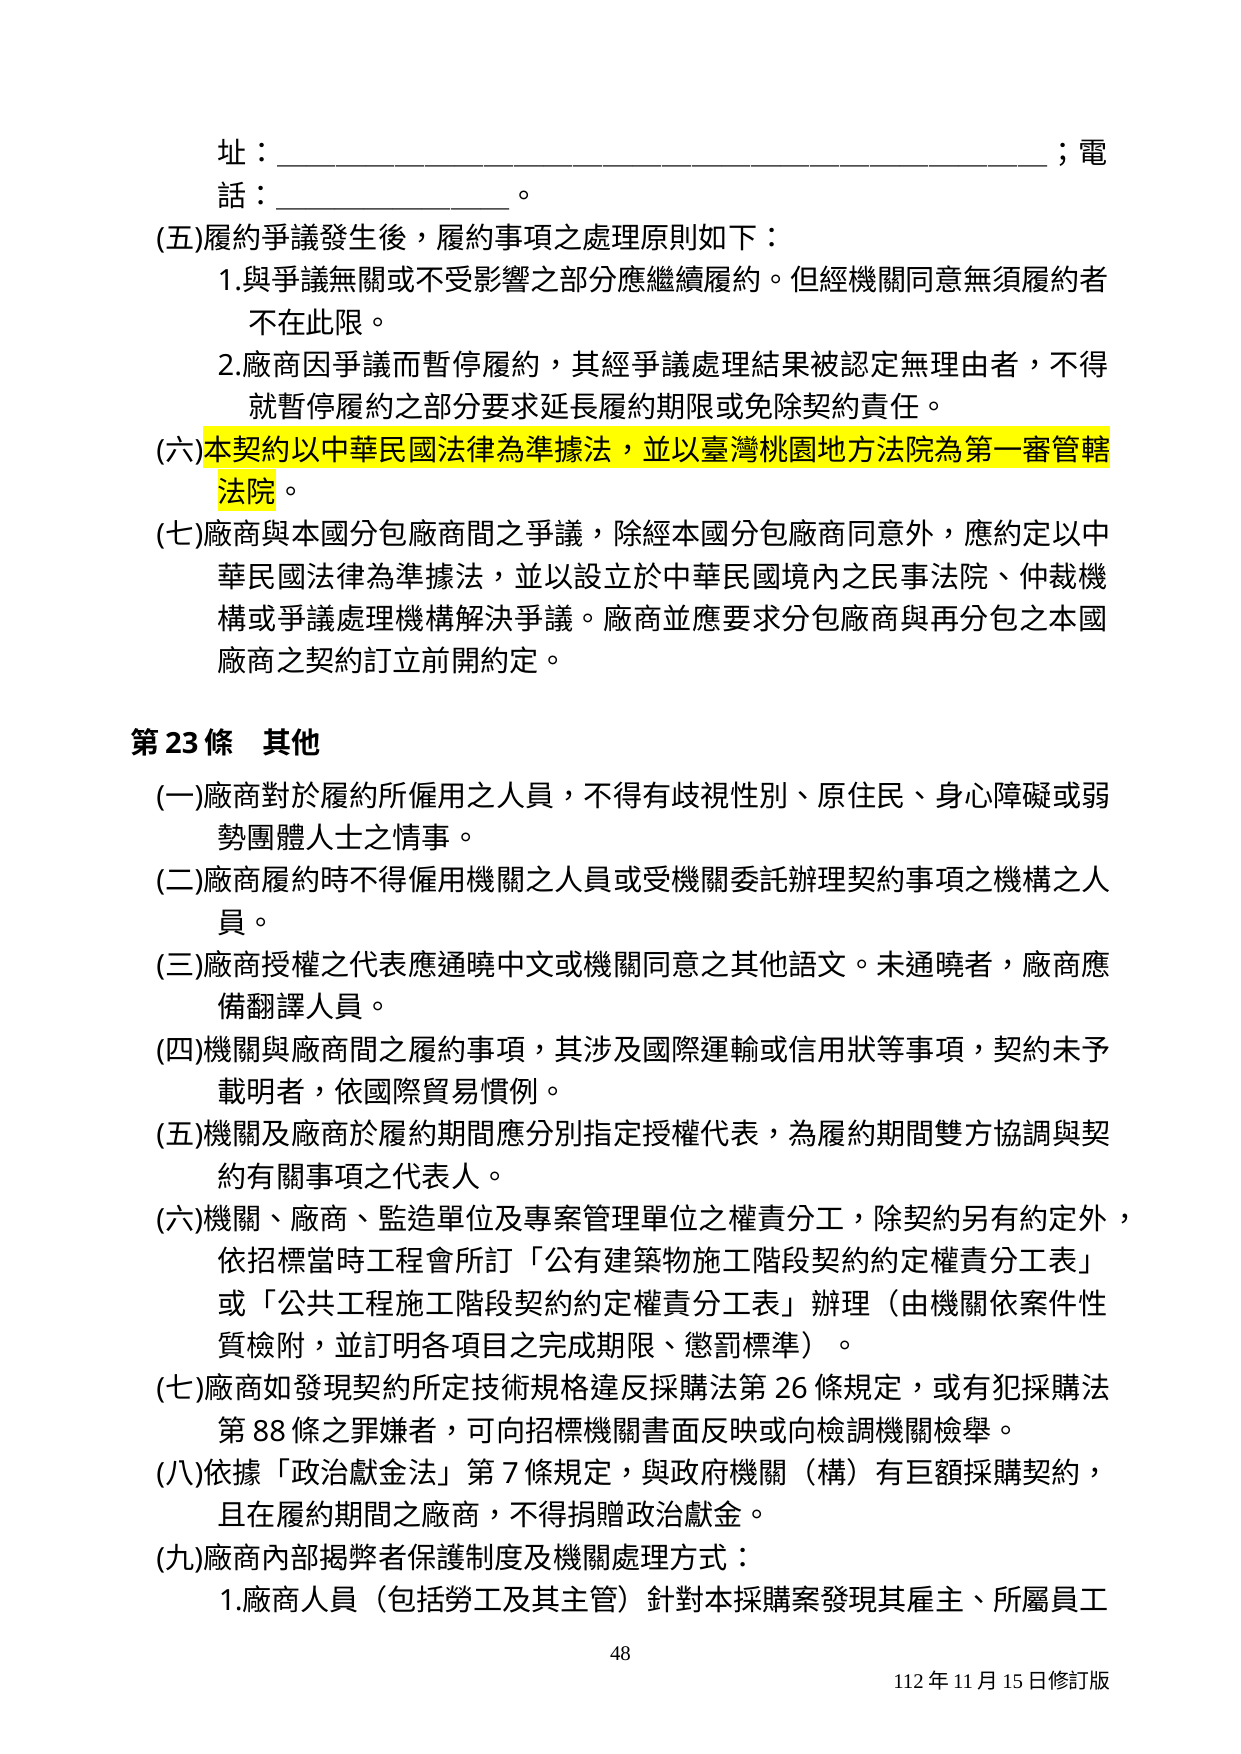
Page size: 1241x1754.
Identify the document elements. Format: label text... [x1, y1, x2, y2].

text (七)廠商與本國分包廠商間之爭議，除經本國分包廠商同意外，應約定以中華民國法律為準據法，並以設立於中華民國境內之民事法院、仲裁機構或爭議處理機構解決爭議。廠商並應要求分包廠商與再分包之本國廠商之契約訂立前開約定。 [156, 511, 1110, 680]
text (七)廠商如發現契約所定技術規格違反採購法第26條規定，或有犯採購法第88條之罪嫌者，可向招標機關書面反映或向檢調機關檢舉。 [156, 1365, 1110, 1449]
text (二)廠商履約時不得僱用機關之人員或受機關委託辦理契約事項之機構之人員。 [156, 857, 1110, 941]
text 第23條 其他 [130, 720, 1110, 762]
text 2.廠商因爭議而暫停履約，其經爭議處理結果被認定無理由者，不得就暫停履約之部分要求延長履約期限或免除契約責任。 [217, 342, 1110, 426]
text (一)廠商對於履約所僱用之人員，不得有歧視性別、原住民、身心障礙或弱勢團體人士之情事。 [156, 772, 1110, 857]
text (九)廠商內部揭弊者保護制度及機關處理方式： [156, 1534, 1110, 1577]
text (八)依據「政治獻金法」第7條規定，與政府機關（構）有巨額採購契約，且在履約期間之廠商，不得捐贈政治獻金。 [156, 1449, 1110, 1534]
text (三)廠商授權之代表應通曉中文或機關同意之其他語文。未通曉者，廠商應備翻譯人員。 [156, 941, 1110, 1026]
text (四)機關與廠商間之履約事項，其涉及國際運輸或信用狀等事項，契約未予載明者，依國際貿易慣例。 [156, 1026, 1110, 1111]
text 址：＿＿＿＿＿＿＿＿＿＿＿＿＿＿＿＿＿＿＿＿＿＿＿＿＿＿；電話：＿＿＿＿＿＿＿＿。 [156, 130, 1110, 214]
text (六)本契約以中華民國法律為準據法，並以臺灣桃園地方法院為第一審管轄法院。 [156, 426, 1110, 511]
text 1.與爭議無關或不受影響之部分應繼續履約。但經機關同意無須履約者不在此限。 [217, 257, 1110, 342]
text (六)機關、廠商、監造單位及專案管理單位之權責分工，除契約另有約定外，依招標當時工程會所訂「公有建築物施工階段契約約定權責分工表」或「公共工程施工階段契約約定權責分工表」辦理（由機關依案件性質檢附，並訂明各項目之完成期限、懲罰標準）。 [156, 1196, 1110, 1365]
text 1.廠商人員（包括勞工及其主管）針對本採購案發現其雇主、所屬員工 [218, 1577, 1110, 1619]
text (五)履約爭議發生後，履約事項之處理原則如下： [156, 214, 1110, 257]
text (五)機關及廠商於履約期間應分別指定授權代表，為履約期間雙方協調與契約有關事項之代表人。 [156, 1111, 1110, 1196]
